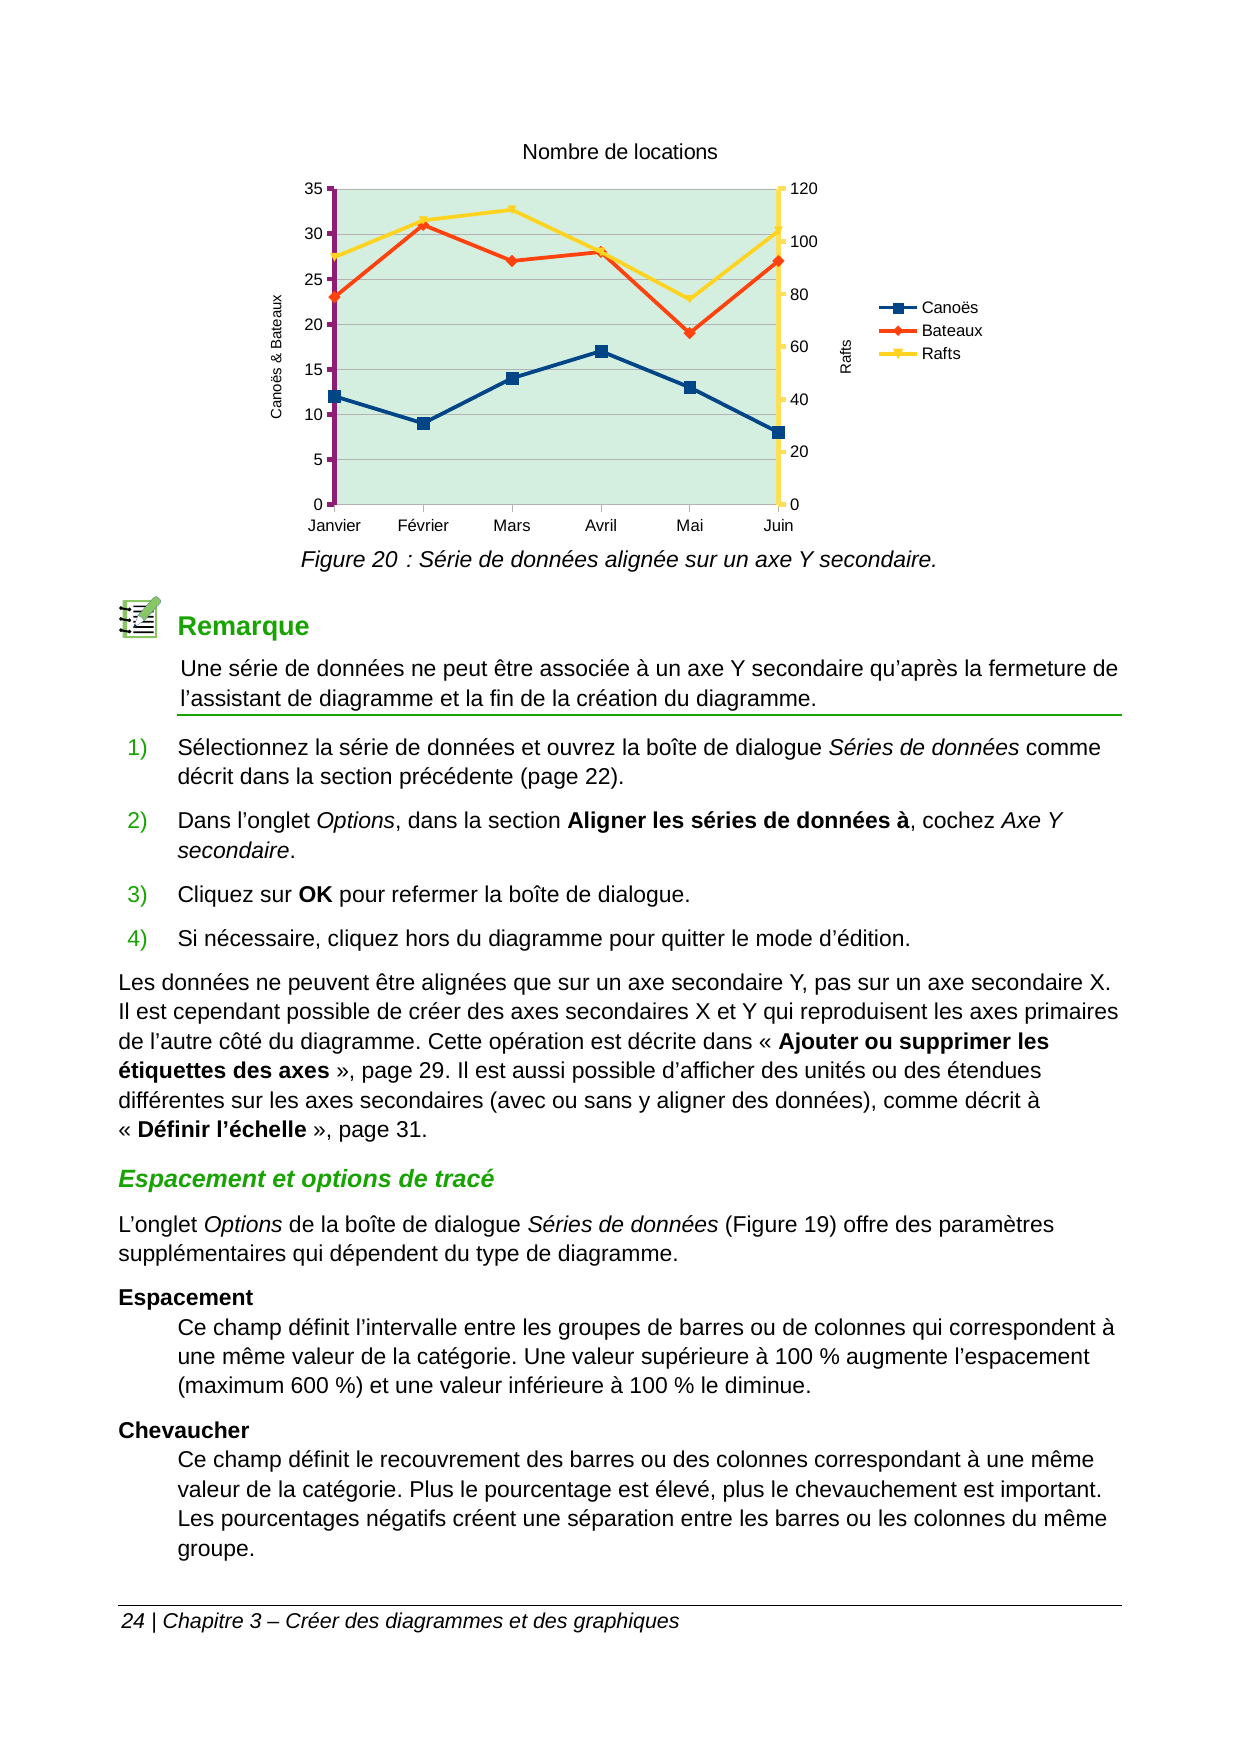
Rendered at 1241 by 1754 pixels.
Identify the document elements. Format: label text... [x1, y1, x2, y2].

text Une série de données ne peut être associée à un axe Y secondaire qu’après la fermeture de l’assistant de diagramme et la fin de la création du diagramme. [177, 649, 1122, 714]
list Si nécessaire, cliquez hors du diagramme pour quitter le mode d’édition. [148, 922, 1122, 951]
list Sélectionnez la série de données et ouvrez la boîte de dialogue Séries de données comme décrit dans la section précédente (page 22). [148, 731, 1122, 789]
list Remarque [118, 595, 1122, 642]
text L’onglet Options de la boîte de dialogue Séries de données (Figure 19) offre des paramètres supplémentaires qui dépendent du type de diagramme. [118, 1207, 1122, 1266]
list Ce champ définit l’intervalle entre les groupes de barres ou de colonnes qui correspondent à une même valeur de la catégorie. Une valeur supérieure à 100 % augmente l’espacement (maximum 600 %) et une valeur inférieure à 100 % le diminue. [177, 1310, 1122, 1399]
list Dans l’onglet Options, dans la section Aligner les séries de données à, cochez Axe Y secondaire. [148, 804, 1122, 863]
subtitle Chevaucher [118, 1414, 1122, 1443]
list Cliquez sur OK pour refermer la boîte de dialogue. [148, 878, 1122, 907]
text Les données ne peuvent être alignées que sur un axe secondaire Y, pas sur un axe secondaire X. Il est cependant possible de créer des axes secondaires X et Y qui reproduisent les axes primaires de l’autre côté du diagramme. Cette opération est décrite dans « Ajouter ou supprimer les étiquettes des axes », page 29. Il est aussi possible d’afficher des unités ou des étendues différentes sur les axes secondaires (avec ou sans y aligner des données), comme décrit à « Définir l’échelle », page 31. [118, 966, 1122, 1143]
subtitle Espacement et options de tracé [118, 1163, 1122, 1193]
subtitle Espacement [118, 1281, 1122, 1310]
list Ce champ définit le recouvrement des barres ou des colonnes correspondant à une même valeur de la catégorie. Plus le pourcentage est élevé, plus le chevauchement est important. Les pourcentages négatifs créent une séparation entre les barres ou les colonnes du même groupe. [177, 1443, 1122, 1561]
text Figure 20 : Série de données alignée sur un axe Y secondaire. [118, 543, 1122, 573]
